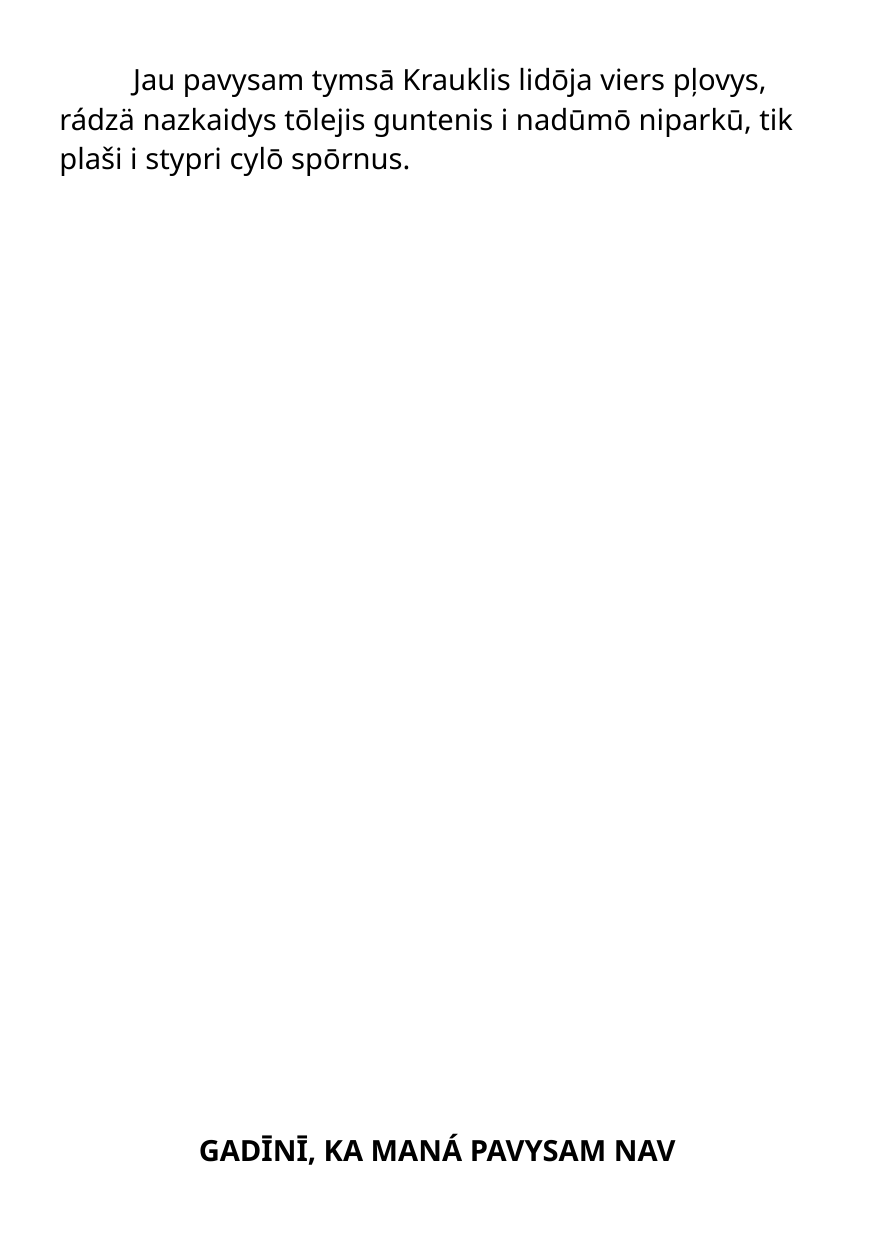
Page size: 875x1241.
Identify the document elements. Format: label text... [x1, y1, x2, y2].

text Jau pavysam tymsā Krauklis lidōja viers pļovys, rádzä nazkaidys tōlejis guntenis i nadūmō niparkū, tik plaši i stypri cylō spōrnus. [59, 59, 815, 178]
text GADĪNĪ, KA MANÁ PAVYSAM NAV [59, 1131, 815, 1170]
